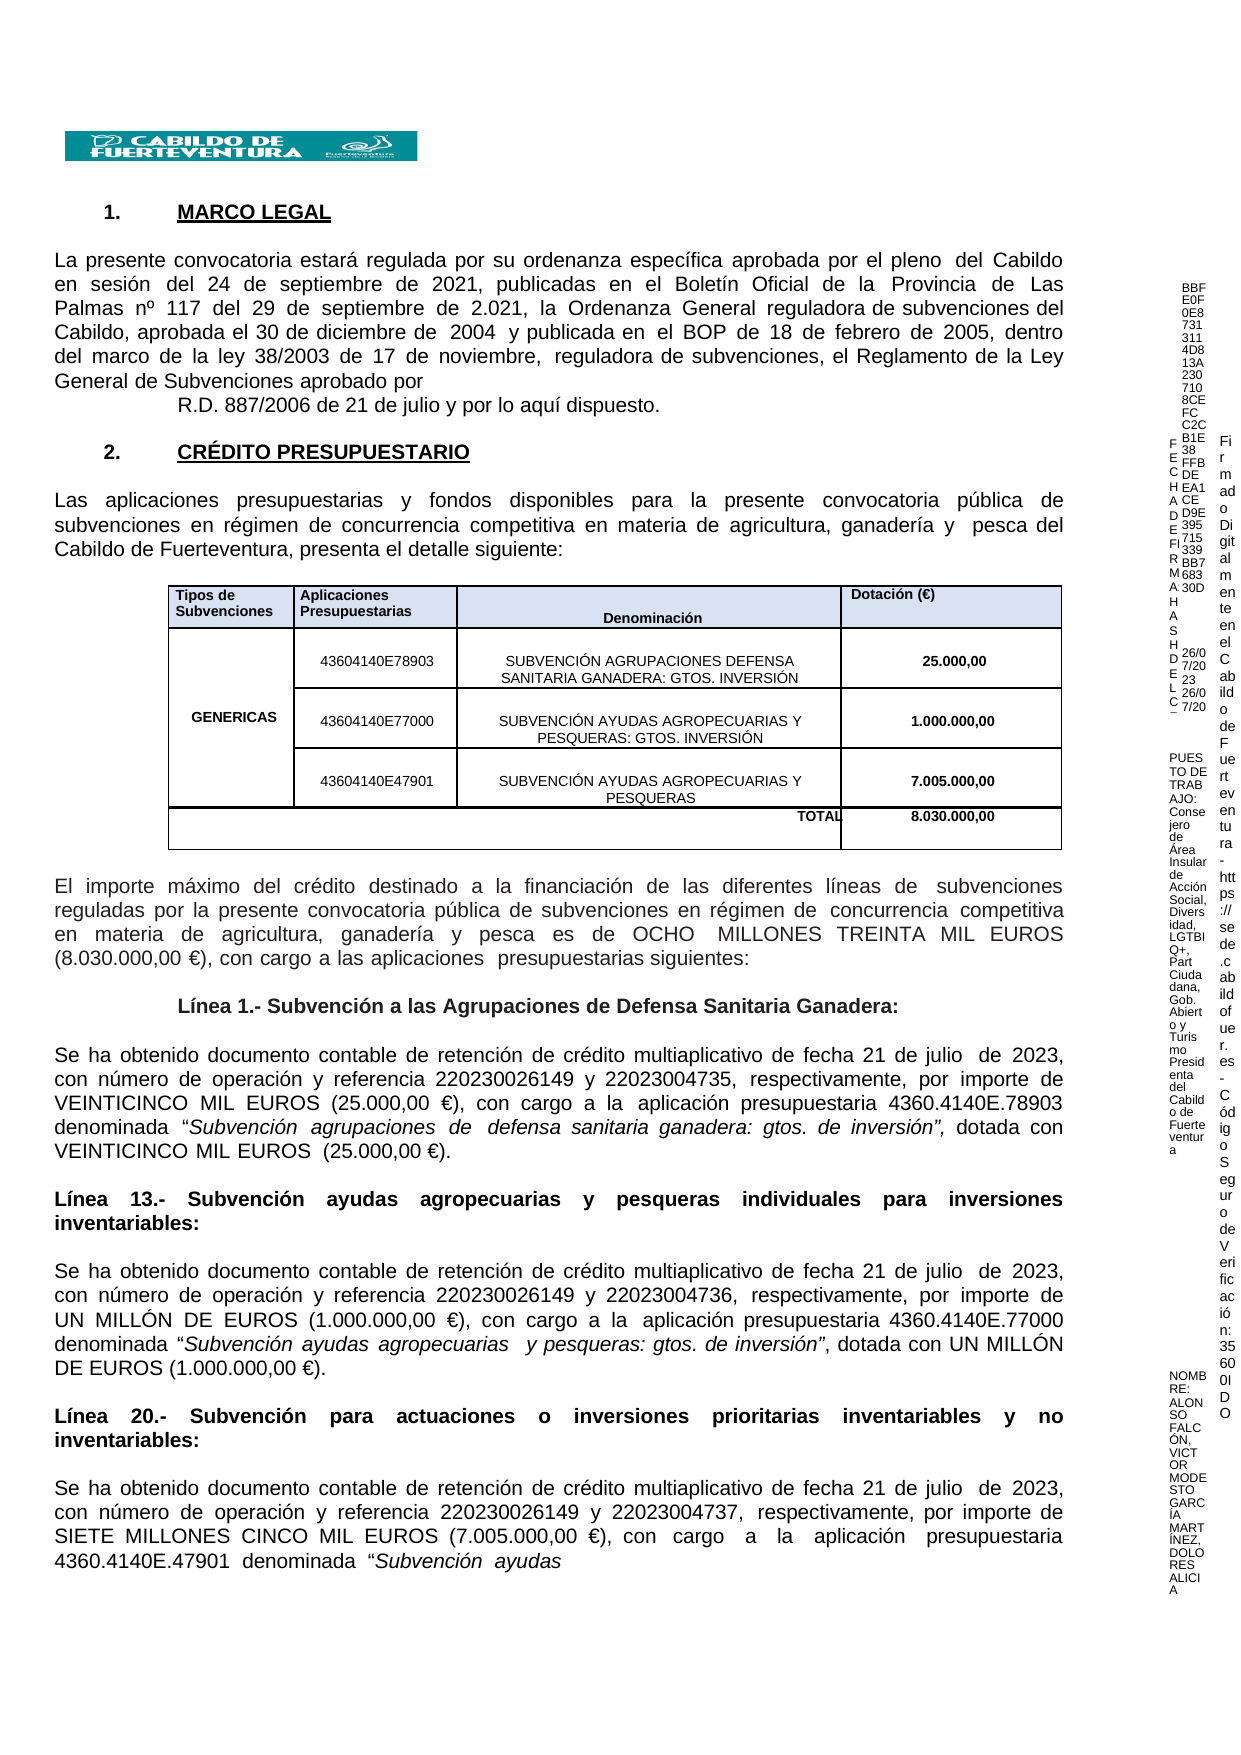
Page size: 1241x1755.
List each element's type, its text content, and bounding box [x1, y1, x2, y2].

text La presente convocatoria estará regulada por su ordenanza específica aprobada por el pleno del Cabildo en sesión del 24 de septiembre de 2021, publicadas en el Boletín Oficial de la Provincia de Las Palmas nº 117 del 29 de septiembre de 2.021, la Ordenanza General reguladora de subvenciones del Cabildo, aprobada el 30 de diciembre de 2004 y publicada en el BOP de 18 de febrero de 2005, dentro del marco de la ley 38/2003 de 17 de noviembre, reguladora de subvenciones, el Reglamento de la Ley General de Subvenciones aprobado por [54, 248, 1064, 392]
table_cell 1.000.000,00 [842, 689, 1061, 747]
text NOMBRE: [1169, 1369, 1209, 1396]
table_header Dotación (€) [842, 587, 1061, 627]
table_cell 25.000,00 [842, 629, 1061, 687]
picture [65, 131, 418, 161]
text Se ha obtenido documento contable de retención de crédito multiaplicativo de fecha 21 de julio de 2023, con número de operación y referencia 220230026149 y 22023004736, respectivamente, por importe de UN MILLÓN DE EUROS (1.000.000,00 €), con cargo a la aplicación presupuestaria 4360.4140E.77000 denominada “Subvención ayudas agropecuarias y pesqueras: gtos. de inversión”, dotada con UN MILLÓN DE EUROS (1.000.000,00 €). [54, 1259, 1064, 1380]
table_cell 43604140E47901 [295, 749, 456, 806]
list FECHA DE FIRMA: HASH DEL CERTIFICADO: [1169, 436, 1184, 713]
text [1167, 752, 1209, 1352]
subtitle Línea 13.- Subvención ayudas agropecuarias y pesqueras individuales para inversiones inventariables: [54, 1187, 1064, 1235]
table_cell 7.005.000,00 [842, 749, 1061, 806]
text PUESTO DE TRABAJO: [1169, 752, 1209, 806]
subtitle Línea 1.- Subvención a las Agrupaciones de Defensa Sanitaria Ganadera: [177, 994, 1167, 1018]
table_cell SUBVENCIÓN AGRUPACIONES DEFENSA SANITARIA GANADERA: GTOS. INVERSIÓN [458, 629, 840, 687]
table_header Tipos de Subvenciones [169, 587, 293, 627]
table_cell SUBVENCIÓN AYUDAS AGROPECUARIAS Y PESQUERAS [458, 749, 840, 806]
list CRÉDITO PRESUPUESTARIO [1209, 432, 1219, 1421]
text ALONSO FALCÓN, VICTOR MODESTO GARCÍA MARTÍNEZ, DOLORES ALICIA [1169, 1397, 1207, 1597]
table_header Denominación [458, 587, 840, 627]
text R.D. 887/2006 de 21 de julio y por lo aquí dispuesto. [177, 392, 1179, 416]
text BBFE0F0E87313114D813A2307108CEFCC2CB1E38 FFBDEEA1CED9E395715339BB768330D3CC2EDAE0 [1182, 282, 1207, 593]
table_header Aplicaciones Presupuestarias [295, 587, 456, 627]
text [1167, 1369, 1209, 1600]
list CRÉDITO PRESUPUESTARIO [103, 436, 1169, 713]
list MARCO LEGAL [103, 199, 1241, 223]
table_cell 43604140E77000 [295, 689, 456, 747]
text 26/07/2023 [1182, 687, 1209, 713]
table_cell 43604140E78903 [295, 629, 456, 687]
text Se ha obtenido documento contable de retención de crédito multiaplicativo de fecha 21 de julio de 2023, con número de operación y referencia 220230026149 y 22023004735, respectivamente, por importe de VEINTICINCO MIL EUROS (25.000,00 €), con cargo a la aplicación presupuestaria 4360.4140E.78903 denominada “Subvención agrupaciones de defensa sanitaria ganadera: gtos. de inversión”, dotada con VEINTICINCO MIL EUROS (25.000,00 €). [54, 1042, 1064, 1163]
table_cell SUBVENCIÓN AYUDAS AGROPECUARIAS Y PESQUERAS: GTOS. INVERSIÓN [458, 689, 840, 747]
text El importe máximo del crédito destinado a la financiación de las diferentes líneas de subvenciones reguladas por la presente convocatoria pública de subvenciones en régimen de concurrencia competitiva en materia de agricultura, ganadería y pesca es de OCHO MILLONES TREINTA MIL EUROS (8.030.000,00 €), con cargo a las aplicaciones presupuestarias siguientes: [54, 874, 1064, 970]
text Las aplicaciones presupuestarias y fondos disponibles para la presente convocatoria pública de subvenciones en régimen de concurrencia competitiva en materia de agricultura, ganadería y pesca del Cabildo de Fuerteventura, presenta el detalle siguiente: [54, 488, 1064, 561]
table_cell GENERICAS [169, 629, 293, 806]
table_cell 8.030.000,00 [842, 809, 1061, 849]
list Firmado Digitalmente en el Cabildo de Fuerteventura - https://sede.cabildofuer.es - Código Seguro de Verificación: 35600IDOC2A82396DA90889B448C [1219, 432, 1236, 1421]
table_cell TOTAL [169, 809, 840, 849]
text Consejero de Área Insular de Acción Social, Diversidad, LGTBIQ+, Part Ciudadana, Gob. Abierto y Turismo Presidenta del Cabildo de Fuerteventura [1169, 807, 1207, 1157]
text 26/07/2023 [1182, 647, 1209, 687]
subtitle Línea 20.- Subvención para actuaciones o inversiones prioritarias inventariables y no inventariables: [54, 1404, 1064, 1452]
text Se ha obtenido documento contable de retención de crédito multiaplicativo de fecha 21 de julio de 2023, con número de operación y referencia 220230026149 y 22023004737, respectivamente, por importe de SIETE MILLONES CINCO MIL EUROS (7.005.000,00 €), con cargo a la aplicación presupuestaria 4360.4140E.47901 denominada “Subvención ayudas [54, 1476, 1064, 1572]
